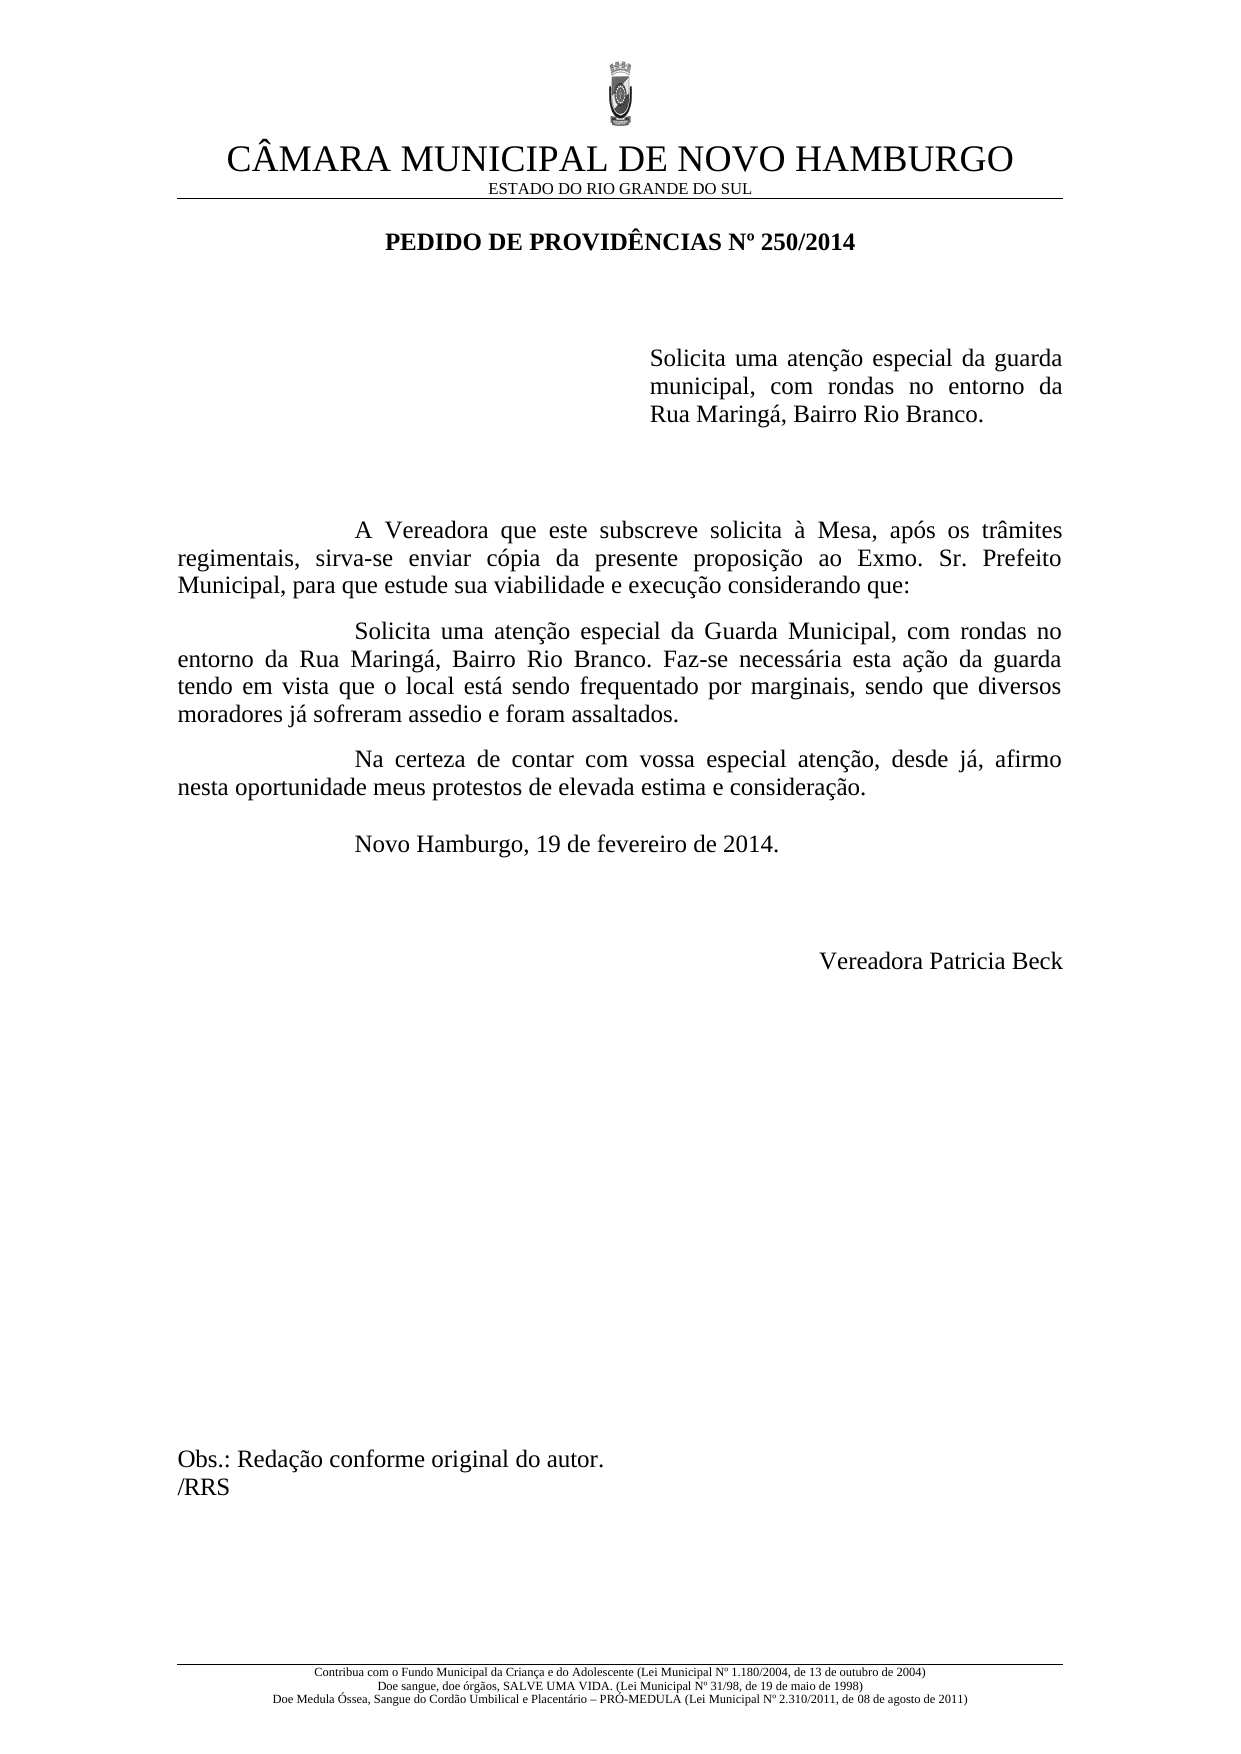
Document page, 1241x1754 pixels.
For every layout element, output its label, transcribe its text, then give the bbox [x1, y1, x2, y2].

text A Vereadora que este subscreve solicita à Mesa, após os trâmites regimentais, sirva-se enviar cópia da presente proposição ao Exmo. Sr. Prefeito Municipal, para que estude sua viabilidade e execução considerando que: [177, 516, 1063, 599]
text /RRS [177, 1473, 1063, 1501]
text Solicita uma atenção especial da guarda municipal, com rondas no entorno da Rua Maringá, Bairro Rio Branco. [649, 344, 1063, 428]
text Obs.: Redação conforme original do autor. [177, 1446, 1063, 1473]
text PEDIDO DE PROVIDÊNCIAS Nº 250/2014 [177, 228, 1063, 256]
text Vereadora Patricia Beck [649, 947, 1063, 974]
text Solicita uma atenção especial da Guarda Municipal, com rondas no entorno da Rua Maringá, Bairro Rio Branco. Faz-se necessária esta ação da guarda tendo em vista que o local está sendo frequentado por marginais, sendo que diversos moradores já sofreram assedio e foram assaltados. [177, 617, 1063, 728]
text Novo Hamburgo, 19 de fevereiro de 2014. [177, 831, 1063, 858]
text Na certeza de contar com vossa especial atenção, desde já, afirmo nesta oportunidade meus protestos de elevada estima e consideração. [177, 746, 1063, 801]
